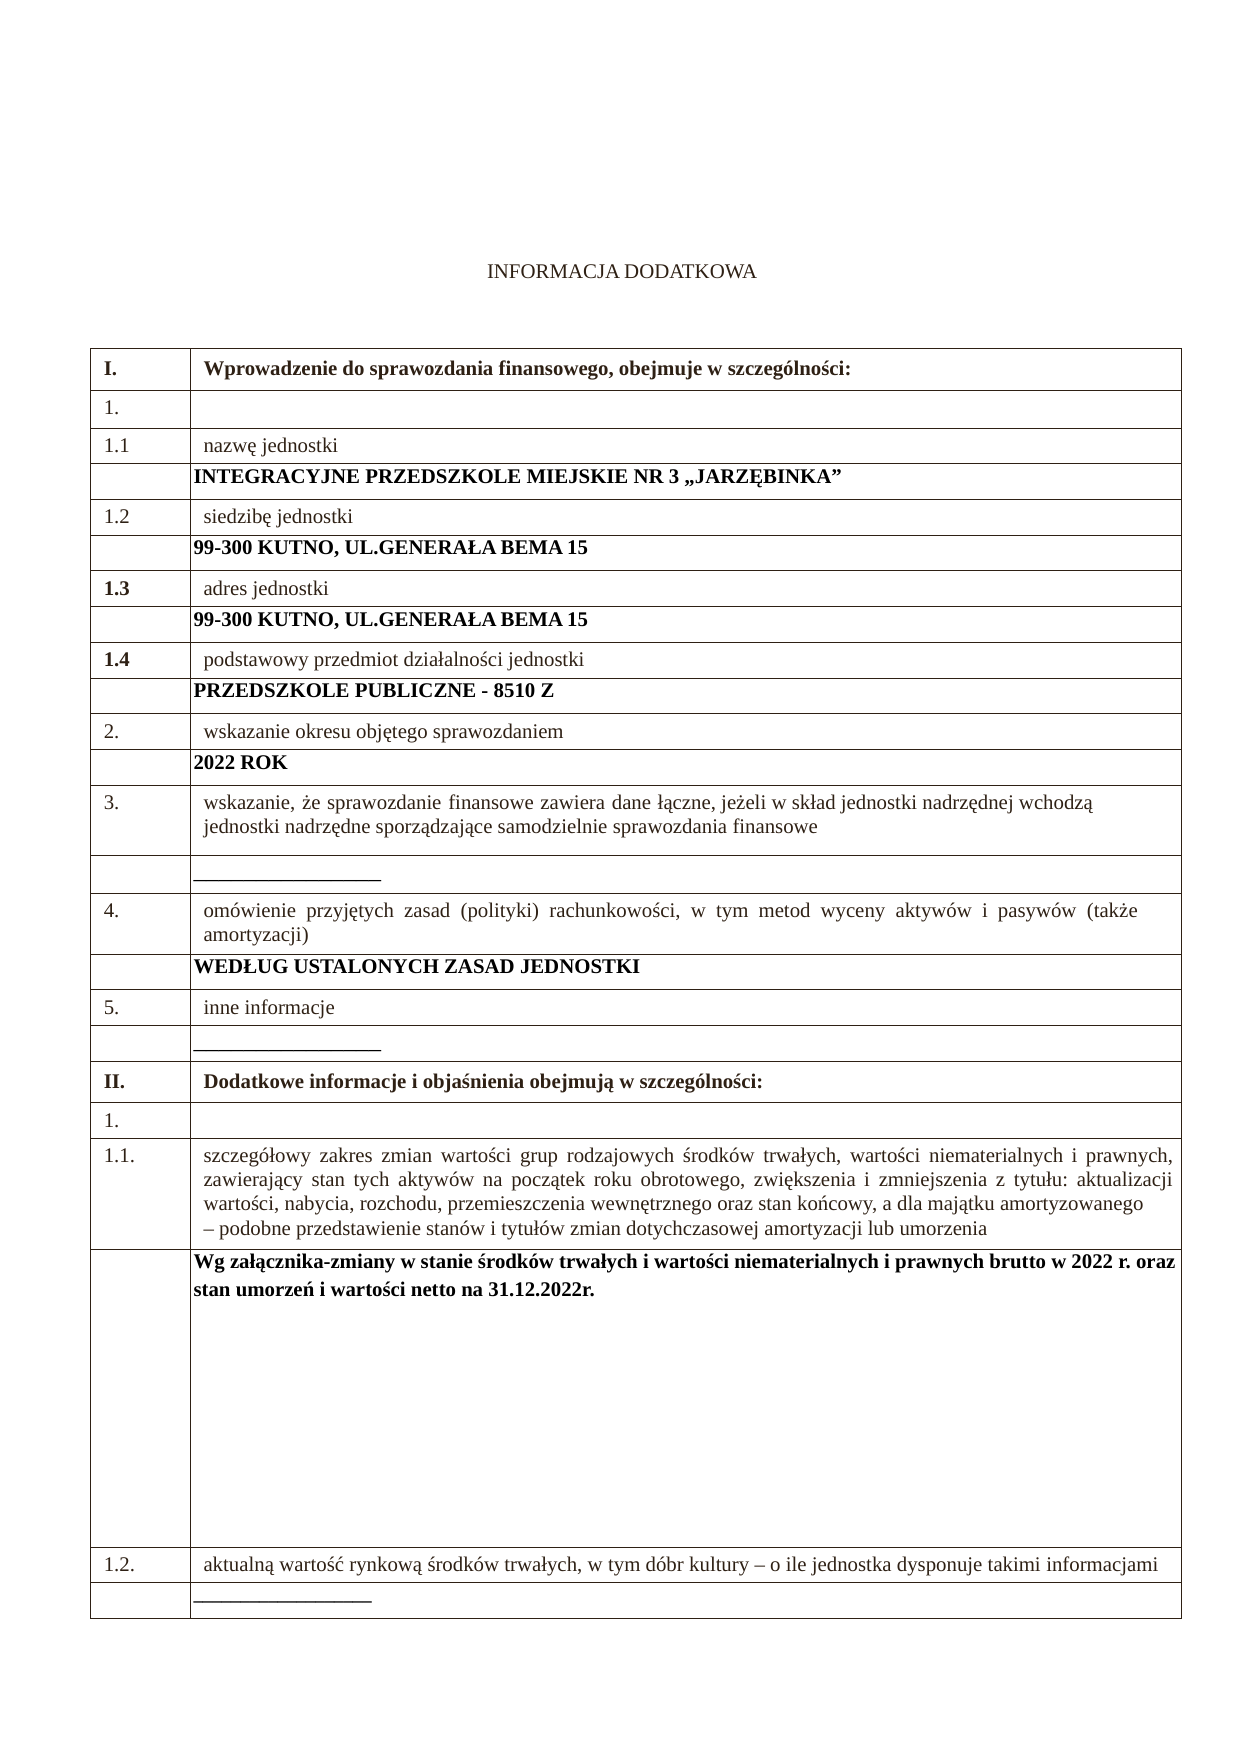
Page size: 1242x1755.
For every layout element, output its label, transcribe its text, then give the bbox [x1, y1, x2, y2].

table_cell 1. [91, 391, 190, 427]
table_cell [91, 856, 190, 893]
table_cell _______________ [191, 856, 1181, 893]
table_cell Dodatkowe informacje i objaśnienia obejmują w szczególności: [191, 1062, 1181, 1102]
table_cell II. [91, 1062, 190, 1102]
table_cell siedzibę jednostki [191, 500, 1181, 535]
text INFORMACJA DODATKOWA [478, 259, 765, 283]
table_cell PRZEDSZKOLE PUBLICZNE - 8510 Z [191, 679, 1181, 713]
table_cell 1.3 [91, 571, 190, 606]
table_cell nazwę jednostki [191, 429, 1181, 463]
table_cell inne informacje [191, 990, 1181, 1025]
table_cell [91, 607, 190, 642]
table_cell podstawowy przedmiot działalności jednostki [191, 643, 1181, 678]
table_cell 1.1 [91, 429, 190, 463]
table_cell _______________ [191, 1026, 1181, 1061]
table_header I. [91, 349, 190, 389]
table_cell [191, 391, 1181, 427]
table_cell 1.2 [91, 500, 190, 535]
table_cell [91, 1250, 190, 1547]
table_cell adres jednostki [191, 571, 1181, 606]
table_cell 1.1. [91, 1139, 190, 1248]
table_cell INTEGRACYJNE PRZEDSZKOLE MIEJSKIE NR 3 „JARZĘBINKA” [191, 464, 1181, 499]
table_cell WEDŁUG USTALONYCH ZASAD JEDNOSTKI [191, 955, 1181, 989]
table_cell 1.2. [91, 1548, 190, 1582]
table_cell 2022 ROK [191, 750, 1181, 785]
table_cell 5. [91, 990, 190, 1025]
table_cell wskazanie okresu objętego sprawozdaniem [191, 714, 1181, 749]
table_cell 99-300 KUTNO, UL.GENERAŁA BEMA 15 [191, 536, 1181, 570]
table_cell 3. [91, 786, 190, 855]
table_cell Wg załącznika-zmiany w stanie środków trwałych i wartości niematerialnych i prawnych brutto w 2022 r. oraz stan umorzeń i wartości netto na 31.12.2022r. [191, 1250, 1181, 1547]
table_cell [91, 464, 190, 499]
table_cell wskazanie, że sprawozdanie finansowe zawiera dane łączne, jeżeli w skład jednostki nadrzędnej wchodzą jednostki nadrzędne sporządzające samodzielnie sprawozdania finansowe jednostki jednostki jednostki jednostki sporzadzajace samodzielnie sprawozdania [191, 786, 1181, 855]
table_cell [91, 536, 190, 570]
table_cell 99-300 KUTNO, UL.GENERAŁA BEMA 15 [191, 607, 1181, 642]
table_cell ___________________ [191, 1583, 1181, 1618]
table_cell 1. [91, 1103, 190, 1138]
table_cell [91, 679, 190, 713]
table_cell szczegółowy zakres zmian wartości grup rodzajowych środków trwałych, wartości niematerialnych i prawnych, zawierający stan tych aktywów na początek roku obrotowego, zwiększenia i zmniejszenia z tytułu: aktualizacji wartości, nabycia, rozchodu, przemieszczenia wewnętrznego oraz stan końcowy, a dla majątku amortyzowanego – podobne przedstawienie stanów i tytułów zmian dotychczasowej amortyzacji lub umorzenia [191, 1139, 1181, 1248]
table_cell [91, 1026, 190, 1061]
table_cell 2. [91, 714, 190, 749]
table_cell 4. [91, 894, 190, 953]
table_cell [191, 1103, 1181, 1138]
table_header Wprowadzenie do sprawozdania finansowego, obejmuje w szczególności: [191, 349, 1181, 389]
table_cell omówienie przyjętych zasad (polityki) rachunkowości, w tym metod wyceny aktywów i pasywów (także amortyzacji) [191, 894, 1181, 953]
table_cell [91, 750, 190, 785]
table_cell [91, 1583, 190, 1618]
table_cell [91, 955, 190, 989]
table_cell 1.4 [91, 643, 190, 678]
table_cell aktualną wartość rynkową środków trwałych, w tym dóbr kultury – o ile jednostka dysponuje takimi informacjami [191, 1548, 1181, 1582]
